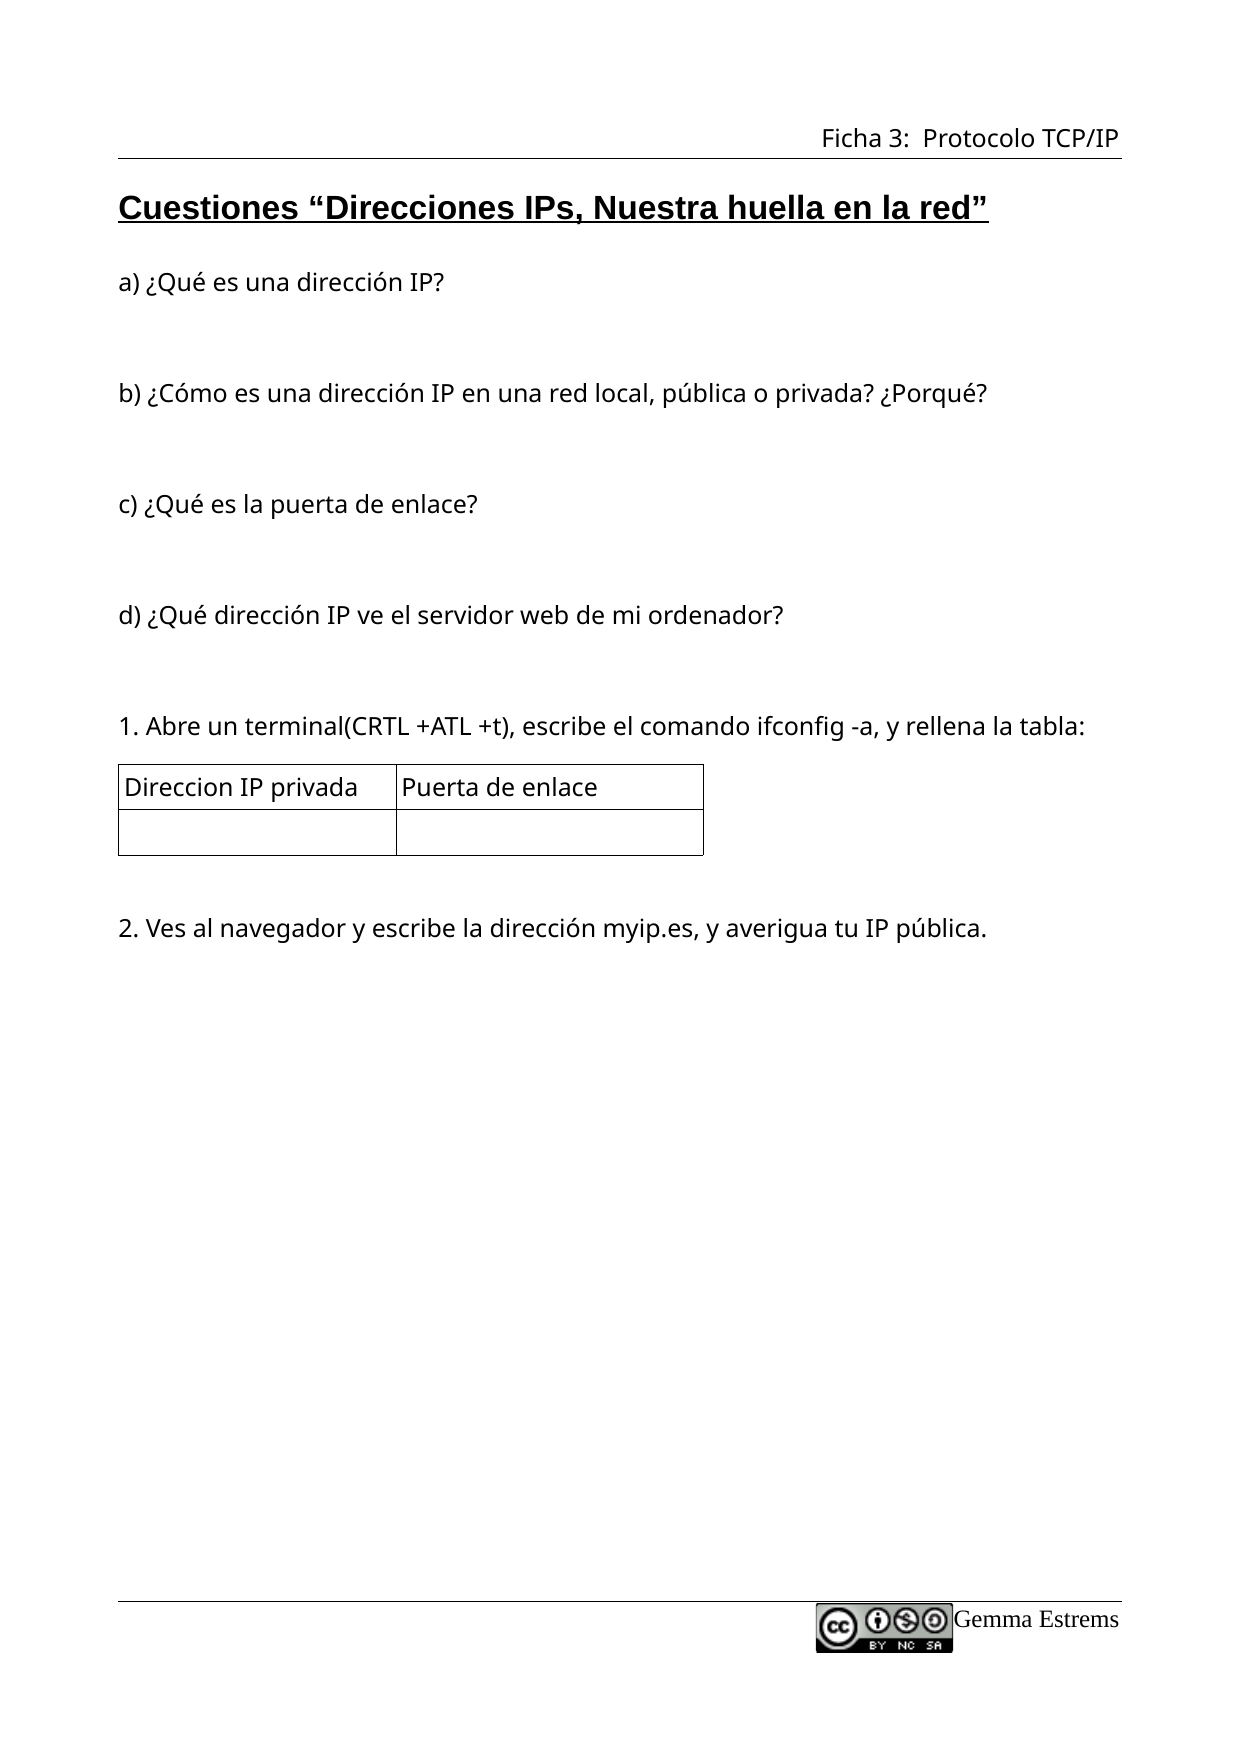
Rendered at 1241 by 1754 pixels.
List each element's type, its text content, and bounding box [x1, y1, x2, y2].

text a) ¿Qué es una dirección IP? [118, 265, 1122, 299]
table_cell [119, 810, 396, 855]
picture [815, 1603, 954, 1653]
table_cell [397, 810, 703, 855]
table_header Puerta de enlace [397, 765, 703, 809]
text d) ¿Qué dirección IP ve el servidor web de mi ordenador? [118, 597, 1122, 631]
text c) ¿Qué es la puerta de enlace? [118, 487, 1122, 521]
text 1. Abre un terminal(CRTL +ATL +t), escribe el comando ifconfig -a, y rellena la tabla: [118, 708, 1122, 742]
text Cuestiones “Direcciones IPs, Nuestra huella en la red” [118, 188, 1122, 226]
text b) ¿Cómo es una dirección IP en una red local, pública o privada? ¿Porqué? [118, 376, 1122, 410]
table_header Direccion IP privada [119, 765, 396, 809]
text 2. Ves al navegador y escribe la dirección myip.es, y averigua tu IP pública. [118, 910, 1122, 944]
